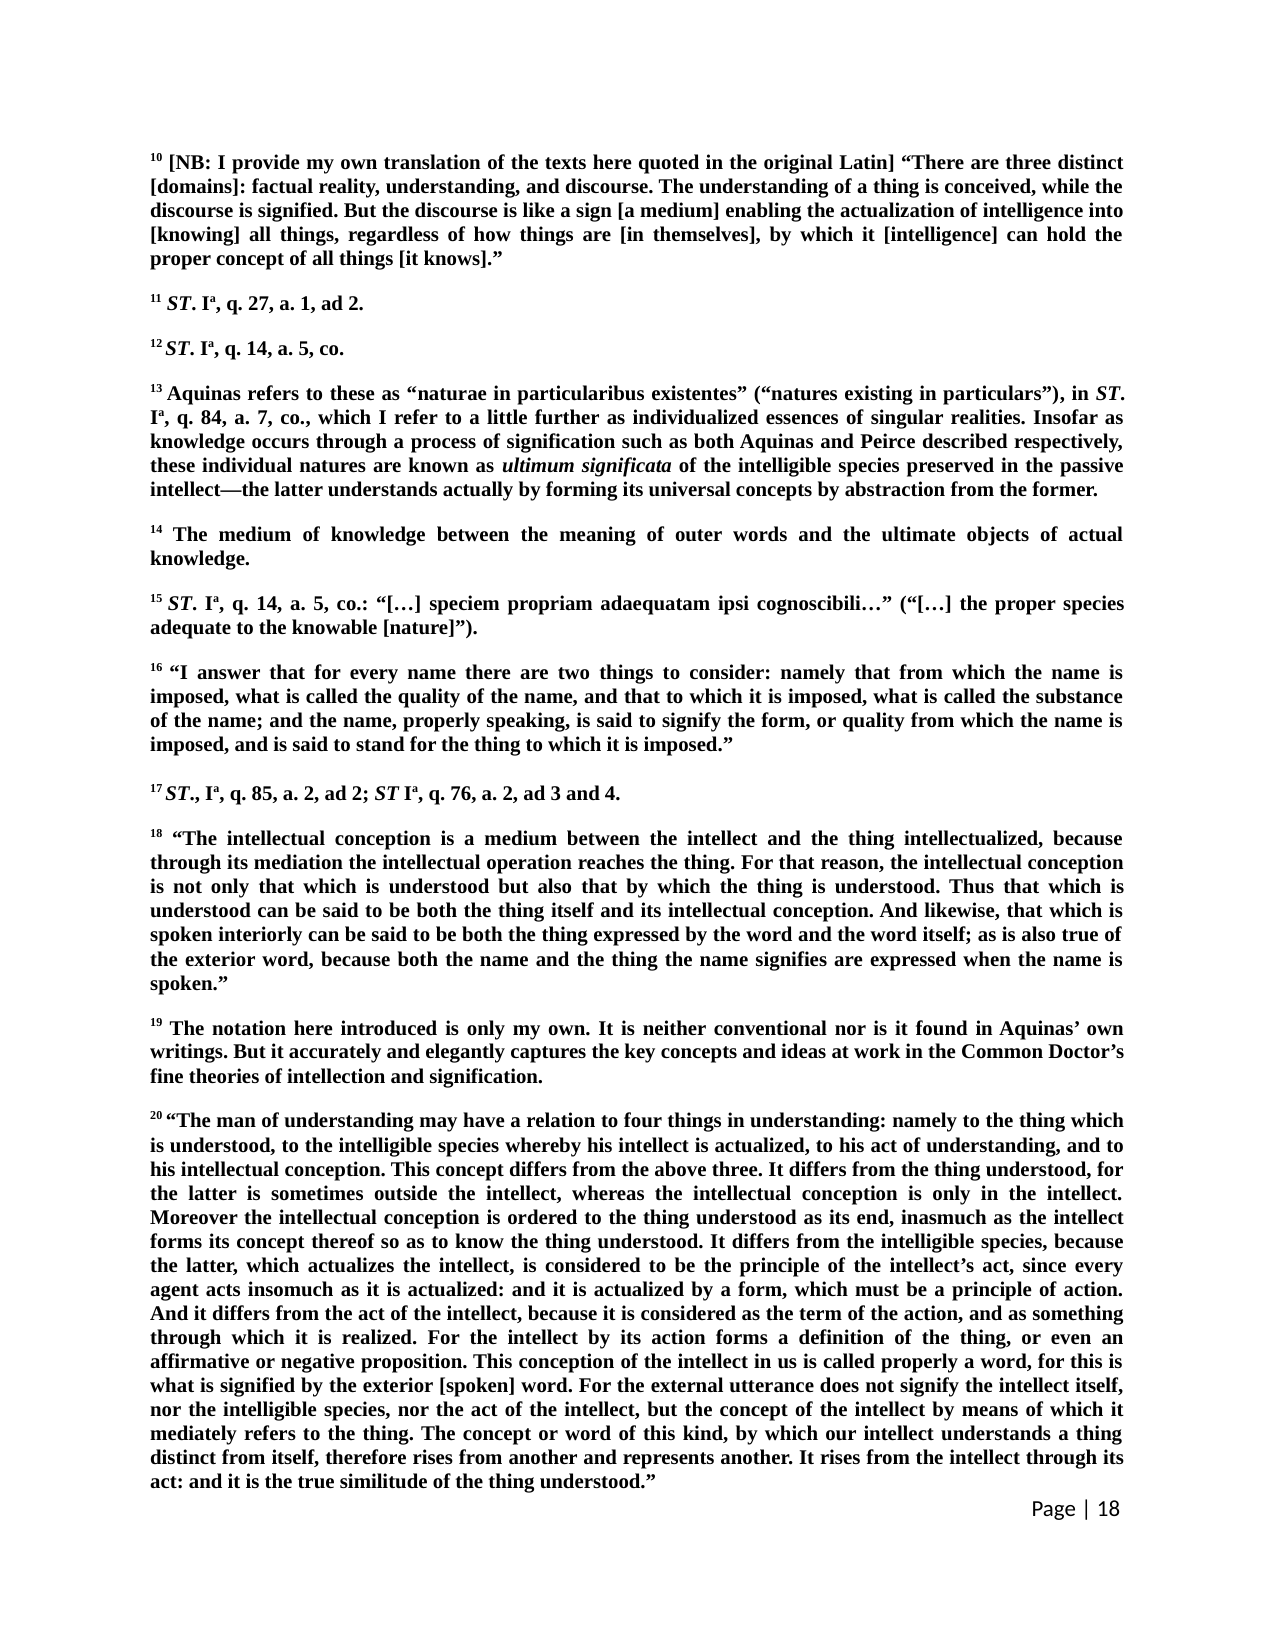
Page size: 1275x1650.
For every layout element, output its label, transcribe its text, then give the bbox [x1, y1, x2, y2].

text 15 ST. Ia, q. 14, a. 5, co.: “[…] speciem propriam adaequatam ipsi cognoscibili…” (“[…] the proper species adequate to the knowable [nature]”). [150, 591, 1125, 639]
text 18 “The intellectual conception is a medium between the intellect and the thing intellectualized, because through its mediation the intellectual operation reaches the thing. For that reason, the intellectual conception is not only that which is understood but also that by which the thing is understood. Thus that which is understood can be said to be both the thing itself and its intellectual conception. And likewise, that which is spoken interiorly can be said to be both the thing expressed by the word and the word itself; as is also true of the exterior word, because both the name and the thing the name signifies are expressed when the name is spoken.” [150, 826, 1125, 994]
text 20 “The man of understanding may have a relation to four things in understanding: namely to the thing which is understood, to the intelligible species whereby his intellect is actualized, to his act of understanding, and to his intellectual conception. This concept differs from the above three. It differs from the thing understood, for the latter is sometimes outside the intellect, whereas the intellectual conception is only in the intellect. Moreover the intellectual conception is ordered to the thing understood as its end, inasmuch as the intellect forms its concept thereof so as to know the thing understood. It differs from the intelligible species, because the latter, which actualizes the intellect, is considered to be the principle of the intellect’s act, since every agent acts insomuch as it is actualized: and it is actualized by a form, which must be a principle of action. And it differs from the act of the intellect, because it is considered as the term of the action, and as something through which it is realized. For the intellect by its action forms a definition of the thing, or even an affirmative or negative proposition. This conception of the intellect in us is called properly a word, for this is what is signified by the exterior [spoken] word. For the external utterance does not signify the intellect itself, nor the intelligible species, nor the act of the intellect, but the concept of the intellect by means of which it mediately refers to the thing. The concept or word of this kind, by which our intellect understands a thing distinct from itself, therefore rises from another and represents another. It rises from the intellect through its act: and it is the true similitude of the thing understood.” [150, 1108, 1125, 1493]
text 13 Aquinas refers to these as “naturae in particularibus existentes” (“natures existing in particulars”), in ST. Ia, q. 84, a. 7, co., which I refer to a little further as individualized essences of singular realities. Insofar as knowledge occurs through a process of signification such as both Aquinas and Peirce described respectively, these individual natures are known as ultimum significata of the intelligible species preserved in the passive intellect—the latter understands actually by forming its universal concepts by abstraction from the former. [150, 381, 1125, 501]
text 11 ST. Ia, q. 27, a. 1, ad 2. [150, 291, 1125, 315]
text 10 [NB: I provide my own translation of the texts here quoted in the original Latin] “There are three distinct [domains]: factual reality, understanding, and discourse. The understanding of a thing is conceived, while the discourse is signified. But the discourse is like a sign [a medium] enabling the actualization of intelligence into [knowing] all things, regardless of how things are [in themselves], by which it [intelligence] can hold the proper concept of all things [it knows].” [150, 150, 1125, 270]
text 16 “I answer that for every name there are two things to consider: namely that from which the name is imposed, what is called the quality of the name, and that to which it is imposed, what is called the substance of the name; and the name, properly speaking, is said to signify the form, or quality from which the name is imposed, and is said to stand for the thing to which it is imposed.” [150, 660, 1125, 756]
text 12 ST. Ia, q. 14, a. 5, co. [150, 336, 1125, 360]
text 19 The notation here introduced is only my own. It is neither conventional nor is it found in Aquinas’ own writings. But it accurately and elegantly captures the key concepts and ideas at work in the Common Doctor’s fine theories of intellection and signification. [150, 1015, 1125, 1088]
text 17 ST., Ia, q. 85, a. 2, ad 2; ST Ia, q. 76, a. 2, ad 3 and 4. [150, 781, 1125, 805]
text 14 The medium of knowledge between the meaning of outer words and the ultimate objects of actual knowledge. [150, 522, 1125, 570]
